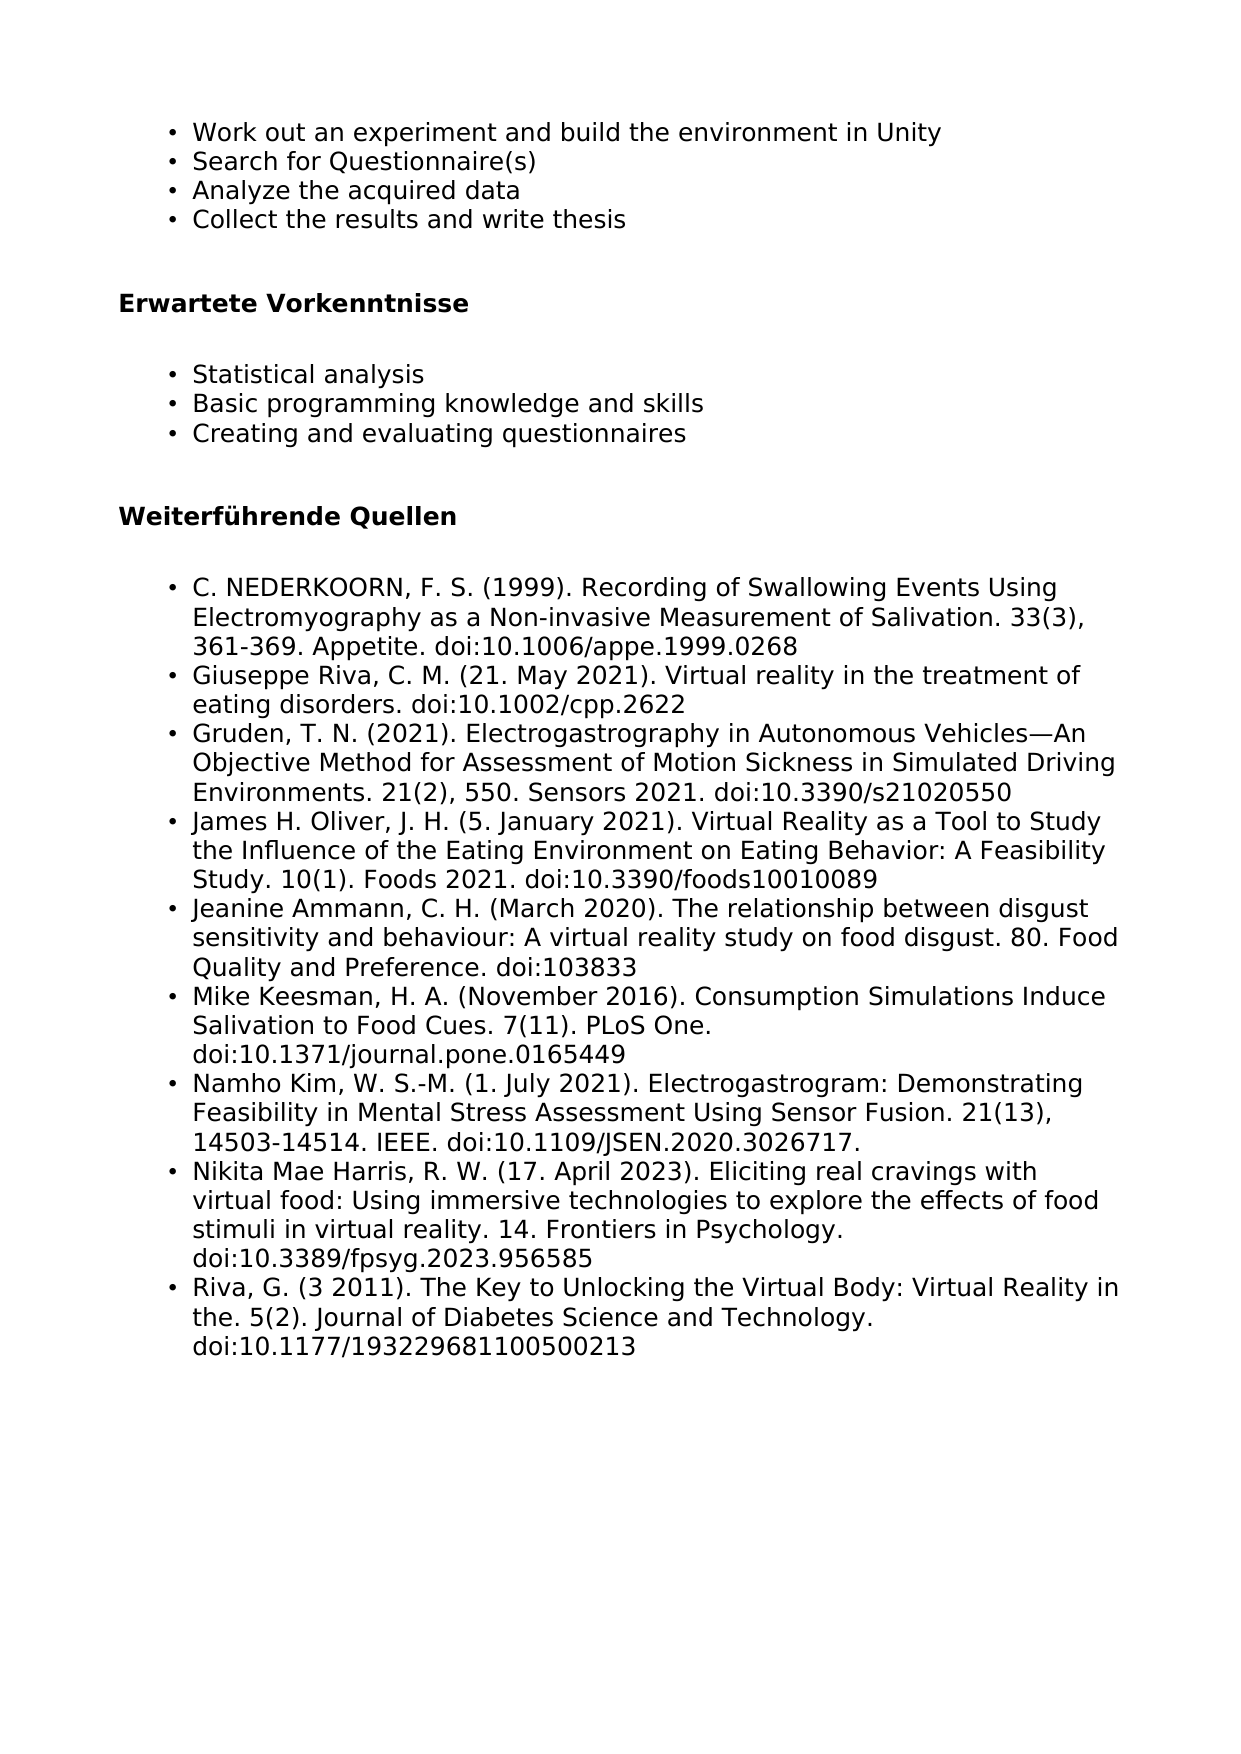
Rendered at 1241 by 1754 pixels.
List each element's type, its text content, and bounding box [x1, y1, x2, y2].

subtitle Erwartete Vorkenntnisse [118, 289, 1122, 318]
list Analyze the acquired data [177, 176, 1122, 206]
subtitle Weiterführende Quellen [118, 502, 1122, 532]
list Giuseppe Riva, C. M. (21. May 2021). Virtual reality in the treatment of eating disorders. doi:10.1002/cpp.2622 [177, 661, 1122, 719]
list Creating and evaluating questionnaires [177, 419, 1122, 448]
list Nikita Mae Harris, R. W. (17. April 2023). Eliciting real cravings with virtual food: Using immersive technologies to explore the effects of food stimuli in virtual reality. 14. Frontiers in Psychology. doi:10.3389/fpsyg.2023.956585 [177, 1157, 1122, 1273]
list Gruden, T. N. (2021). Electrogastrography in Autonomous Vehicles—An Objective Method for Assessment of Motion Sickness in Simulated Driving Environments. 21(2), 550. Sensors 2021. doi:10.3390/s21020550 [177, 719, 1122, 807]
list Jeanine Ammann, C. H. (March 2020). The relationship between disgust sensitivity and behaviour: A virtual reality study on food disgust. 80. Food Quality and Preference. doi:103833 [177, 894, 1122, 982]
list James H. Oliver, J. H. (5. January 2021). Virtual Reality as a Tool to Study the Influence of the Eating Environment on Eating Behavior: A Feasibility Study. 10(1). Foods 2021. doi:10.3390/foods10010089 [177, 807, 1122, 894]
list Namho Kim, W. S.-M. (1. July 2021). Electrogastrogram: Demonstrating Feasibility in Mental Stress Assessment Using Sensor Fusion. 21(13), 14503-14514. IEEE. doi:10.1109/JSEN.2020.3026717. [177, 1069, 1122, 1157]
list Statistical analysis [177, 360, 1122, 389]
list Work out an experiment and build the environment in Unity [177, 118, 1122, 147]
list Search for Questionnaire(s) [177, 147, 1122, 176]
list Basic programming knowledge and skills [177, 389, 1122, 419]
list Riva, G. (3 2011). The Key to Unlocking the Virtual Body: Virtual Reality in the. 5(2). Journal of Diabetes Science and Technology. doi:10.1177/193229681100500213 [177, 1273, 1122, 1361]
list C. NEDERKOORN, F. S. (1999). Recording of Swallowing Events Using Electromyography as a Non-invasive Measurement of Salivation. 33(3), 361-369. Appetite. doi:10.1006/appe.1999.0268 [177, 573, 1122, 661]
list Mike Keesman, H. A. (November 2016). Consumption Simulations Induce Salivation to Food Cues. 7(11). PLoS One. doi:10.1371/journal.pone.0165449 [177, 982, 1122, 1069]
list Collect the results and write thesis [177, 206, 1122, 235]
